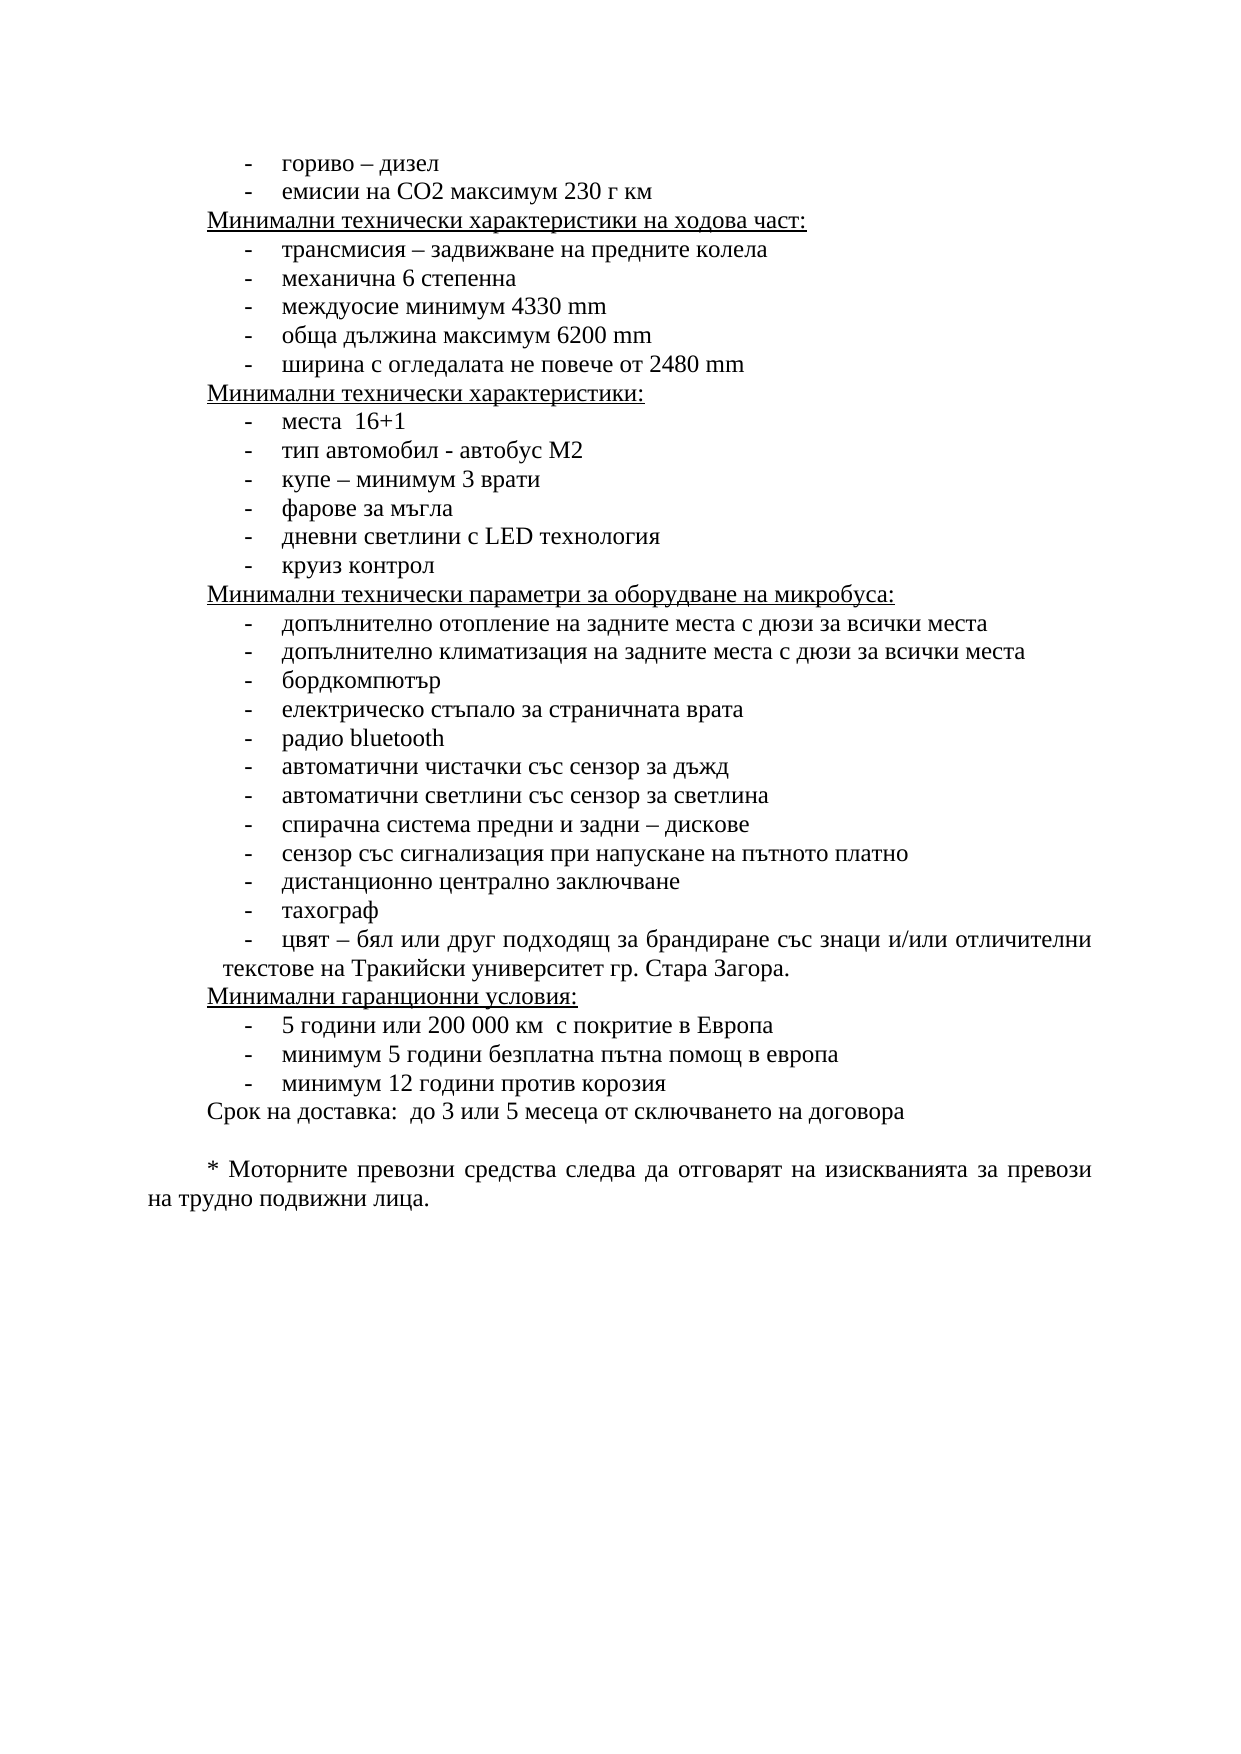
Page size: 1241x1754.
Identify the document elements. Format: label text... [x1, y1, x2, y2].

list фарове за мъгла [185, 493, 1093, 521]
list автоматични светлини със сензор за светлина [185, 780, 1093, 809]
list цвят – бял или друг подходящ за брандиране със знаци и/или отличителни текстове на Тракийски университет гр. Стара Загора. [185, 924, 1093, 981]
text Минимални технически характеристики на ходова част: [148, 205, 1093, 234]
list емисии на СО2 максимум 230 г км [185, 176, 1093, 205]
list бордкомпютър [185, 665, 1093, 694]
text Минимални гаранционни условия: [148, 981, 1093, 1010]
list механична 6 степенна [185, 263, 1093, 291]
list тахограф [185, 895, 1093, 924]
list радио bluetooth [185, 723, 1093, 751]
text Минимални технически характеристики: [148, 378, 1093, 406]
text Минимални технически параметри за оборудване на микробуса: [148, 579, 1093, 608]
list допълнително климатизация на задните места с дюзи за всички места [185, 636, 1093, 665]
list електрическо стъпало за страничната врата [185, 694, 1093, 723]
list дневни светлини с LED технология [185, 521, 1093, 550]
text Срок на доставка: до 3 или 5 месеца от сключването на договора [148, 1096, 1093, 1125]
list купе – минимум 3 врати [185, 464, 1093, 493]
list 5 години или 200 000 км с покритие в Европа [185, 1010, 1093, 1039]
list дистанционно централно заключване [185, 866, 1093, 895]
list сензор със сигнализация при напускане на пътното платно [185, 838, 1093, 866]
list минимум 5 години безплатна пътна помощ в европа [185, 1039, 1093, 1068]
list круиз контрол [185, 550, 1093, 579]
list минимум 12 години против корозия [185, 1068, 1093, 1096]
list автоматични чистачки със сензор за дъжд [185, 751, 1093, 780]
text * Моторните превозни средства следва да отговарят на изискванията за превози на трудно подвижни лица. [148, 1154, 1093, 1211]
list тип автомобил - автобус М2 [185, 435, 1093, 464]
list места 16+1 [185, 406, 1093, 435]
list допълнително отопление на задните места с дюзи за всички места [185, 608, 1093, 636]
list ширина с огледалата не повече от 2480 mm [185, 349, 1093, 378]
list спирачна система предни и задни – дискове [185, 809, 1093, 838]
list обща дължина максимум 6200 mm [185, 320, 1093, 349]
list гориво – дизел [185, 148, 1093, 176]
list трансмисия – задвижване на предните колела [185, 234, 1093, 263]
list междуосие минимум 4330 mm [185, 291, 1093, 320]
